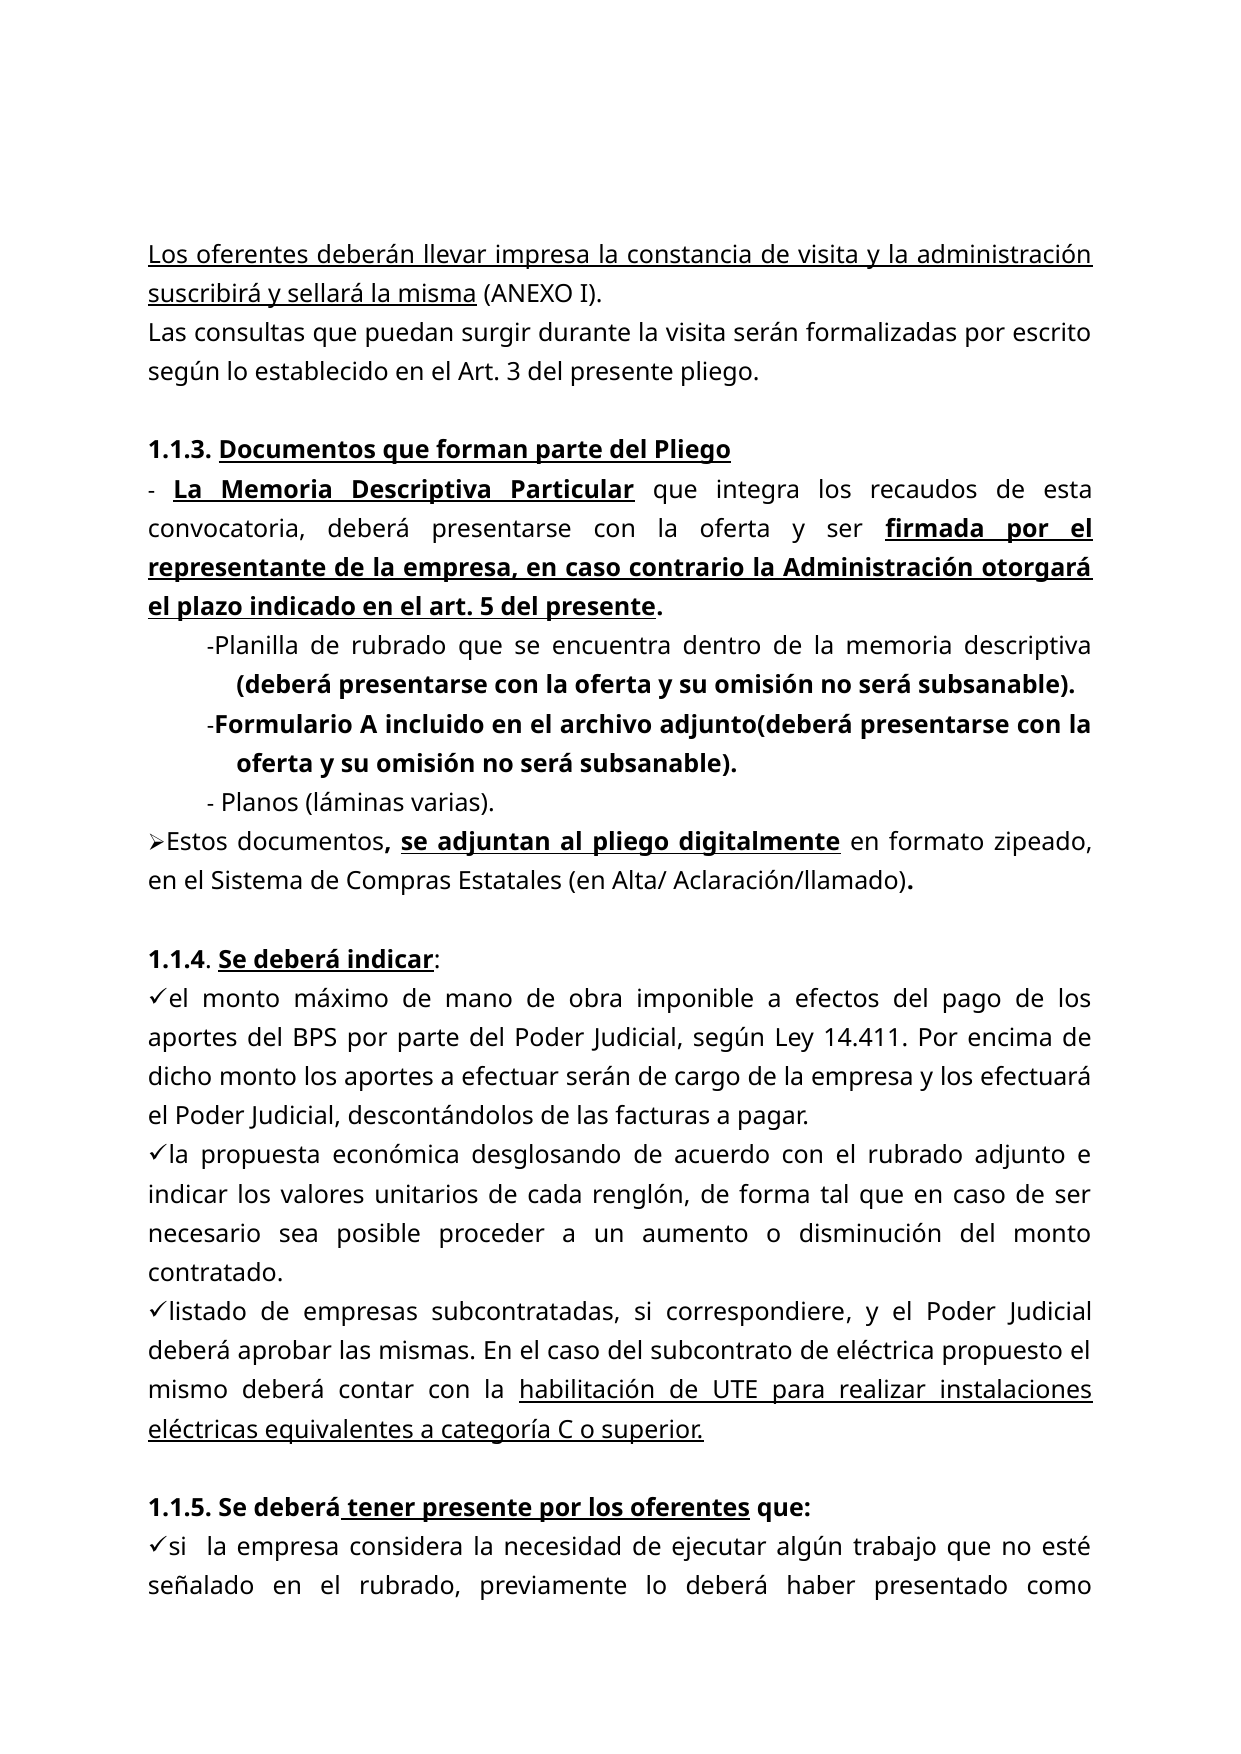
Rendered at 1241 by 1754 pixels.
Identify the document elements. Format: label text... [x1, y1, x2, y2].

list Planos (láminas varias). [207, 784, 1093, 819]
list Formulario A incluido en el archivo adjunto(deberá presentarse con la oferta y su omisión no será subsanable). [207, 706, 1093, 779]
list la propuesta económica desglosando de acuerdo con el rubrado adjunto e indicar los valores unitarios de cada renglón, de forma tal que en caso de ser necesario sea posible proceder a un aumento o disminución del monto contratado. [148, 1137, 1093, 1289]
list La Memoria Descriptiva Particular que integra los recaudos de esta convocatoria, deberá presentarse con la oferta y ser firmada por el representante de la empresa, en caso contrario la Administración otorgará [148, 471, 1093, 578]
list Planilla de rubrado que se encuentra dentro de la memoria descriptiva (deberá presentarse con la oferta y su omisión no será subsanable). [207, 628, 1093, 701]
list listado de empresas subcontratadas, si correspondiere, y el Poder Judicial deberá aprobar las mismas. En el caso del subcontrato de eléctrica propuesto el mismo deberá contar con la habilitación de UTE para realizar instalaciones eléctricas equivalentes a categoría C o superior. [148, 1294, 1093, 1445]
list Estos documentos, se adjuntan al pliego digitalmente en formato zipeado, en el Sistema de Compras Estatales (en Alta/ Aclaración/llamado). [148, 824, 1093, 897]
list si la empresa considera la necesidad de ejecutar algún trabajo que no esté señalado en el rubrado, previamente lo deberá haber presentado como [148, 1529, 1093, 1602]
text 1.1.3. Documentos que forman parte del Pliego [148, 432, 1093, 466]
text Los oferentes deberán llevar impresa la constancia de visita y la administración [148, 236, 1093, 265]
text 1.1.5. Se deberá tener presente por los oferentes que: [148, 1489, 1093, 1524]
text suscribirá y sellará la misma (ANEXO I). [148, 267, 1093, 309]
list el monto máximo de mano de obra imponible a efectos del pago de los aportes del BPS por parte del Poder Judicial, según Ley 14.411. Por encima de dicho monto los aportes a efectuar serán de cargo de la empresa y los efectuará el Poder Judicial, descontándolos de las facturas a pagar. [148, 980, 1093, 1132]
text Las consultas que puedan surgir durante la visita serán formalizadas por escrito según lo establecido en el Art. 3 del presente pliego. [148, 314, 1093, 388]
list el plazo indicado en el art. 5 del presente. [148, 580, 1093, 623]
text 1.1.4. Se deberá indicar: [148, 941, 1093, 975]
